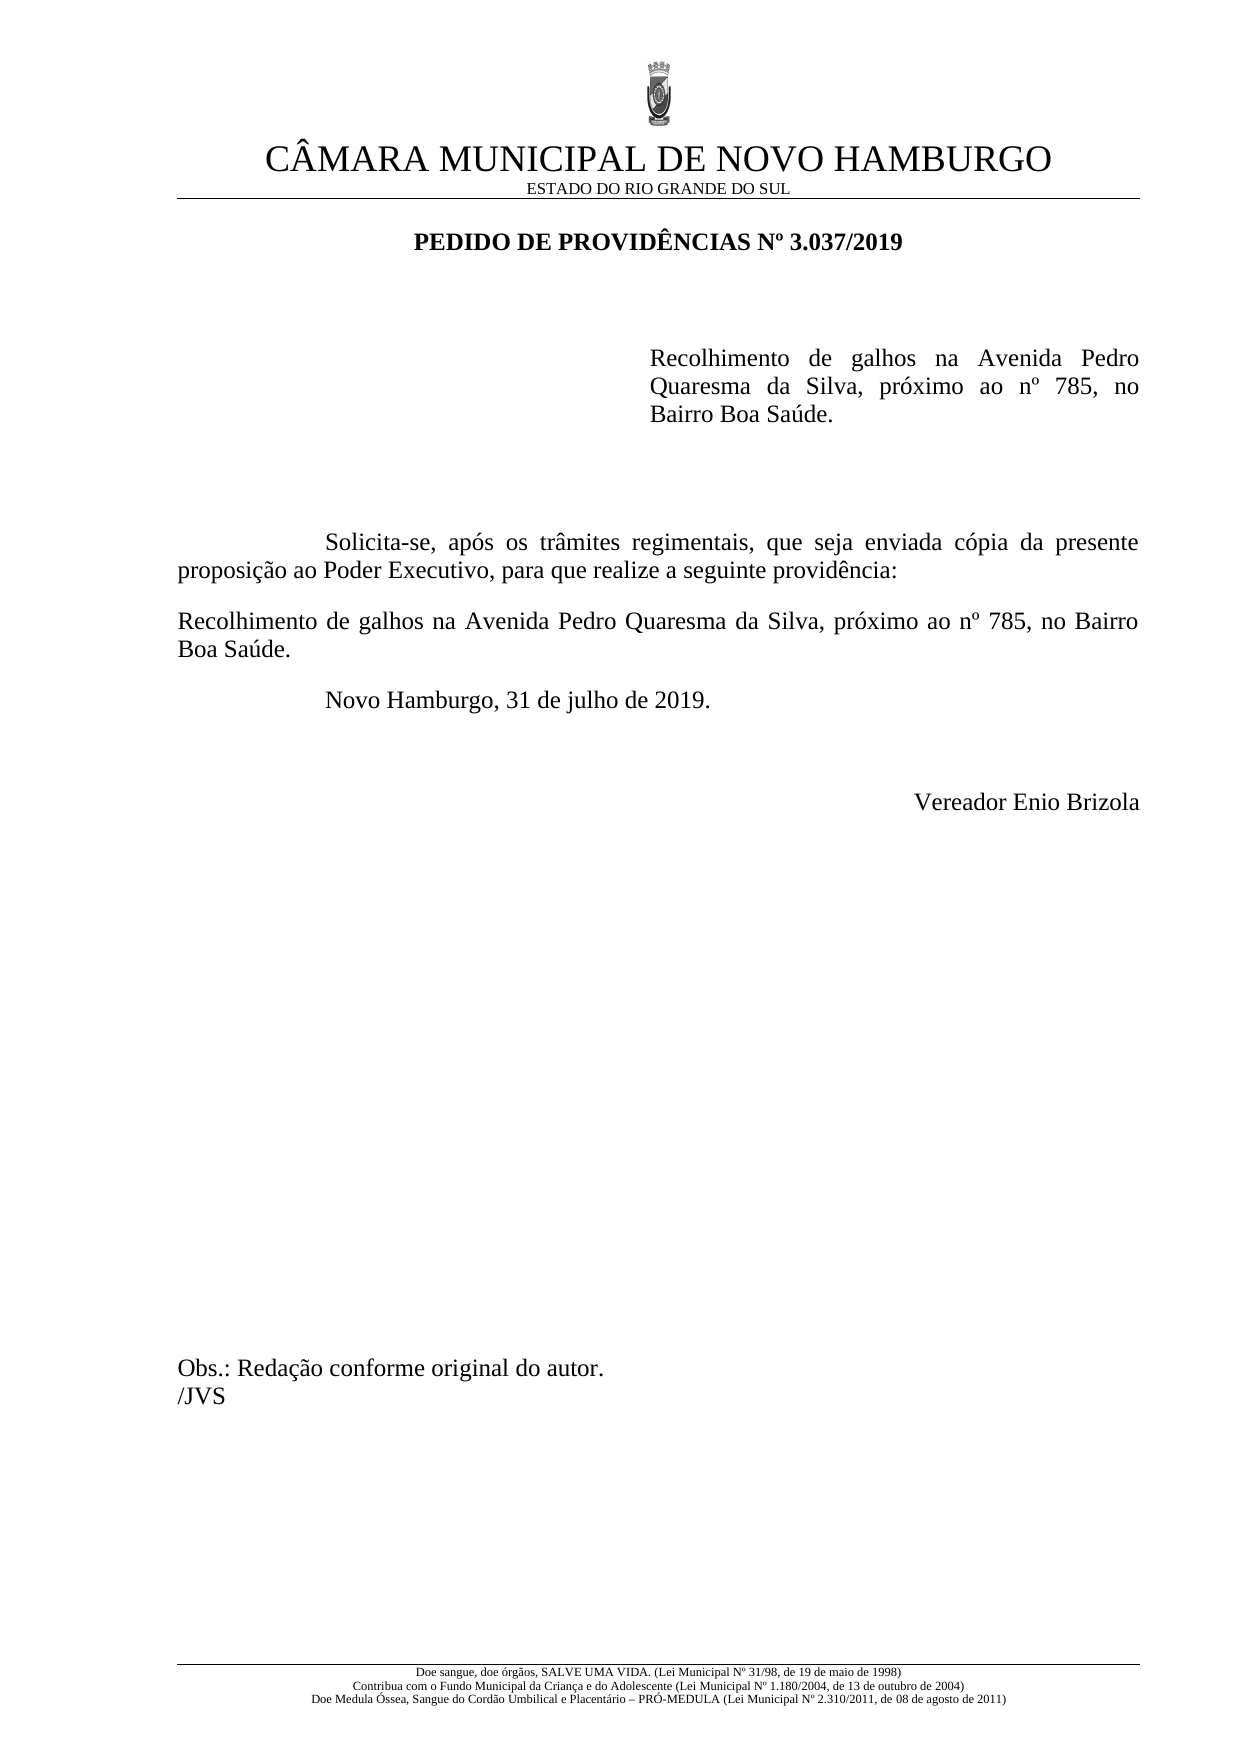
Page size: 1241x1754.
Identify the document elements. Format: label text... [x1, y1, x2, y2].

text Novo Hamburgo, 31 de julho de 2019. [177, 686, 1140, 714]
text /JVS [177, 1382, 1140, 1410]
text PEDIDO DE PROVIDÊNCIAS Nº 3.037/2019 [177, 228, 1140, 256]
text Recolhimento de galhos na Avenida Pedro Quaresma da Silva, próximo ao nº 785, no Bairro Boa Saúde. [649, 344, 1140, 428]
text Solicita-se, após os trâmites regimentais, que seja enviada cópia da presente proposição ao Poder Executivo, para que realize a seguinte providência: [177, 528, 1140, 583]
text Obs.: Redação conforme original do autor. [177, 1354, 1140, 1382]
text Vereador Enio Brizola [177, 788, 1140, 816]
text Recolhimento de galhos na Avenida Pedro Quaresma da Silva, próximo ao nº 785, no Bairro Boa Saúde. [177, 607, 1140, 662]
